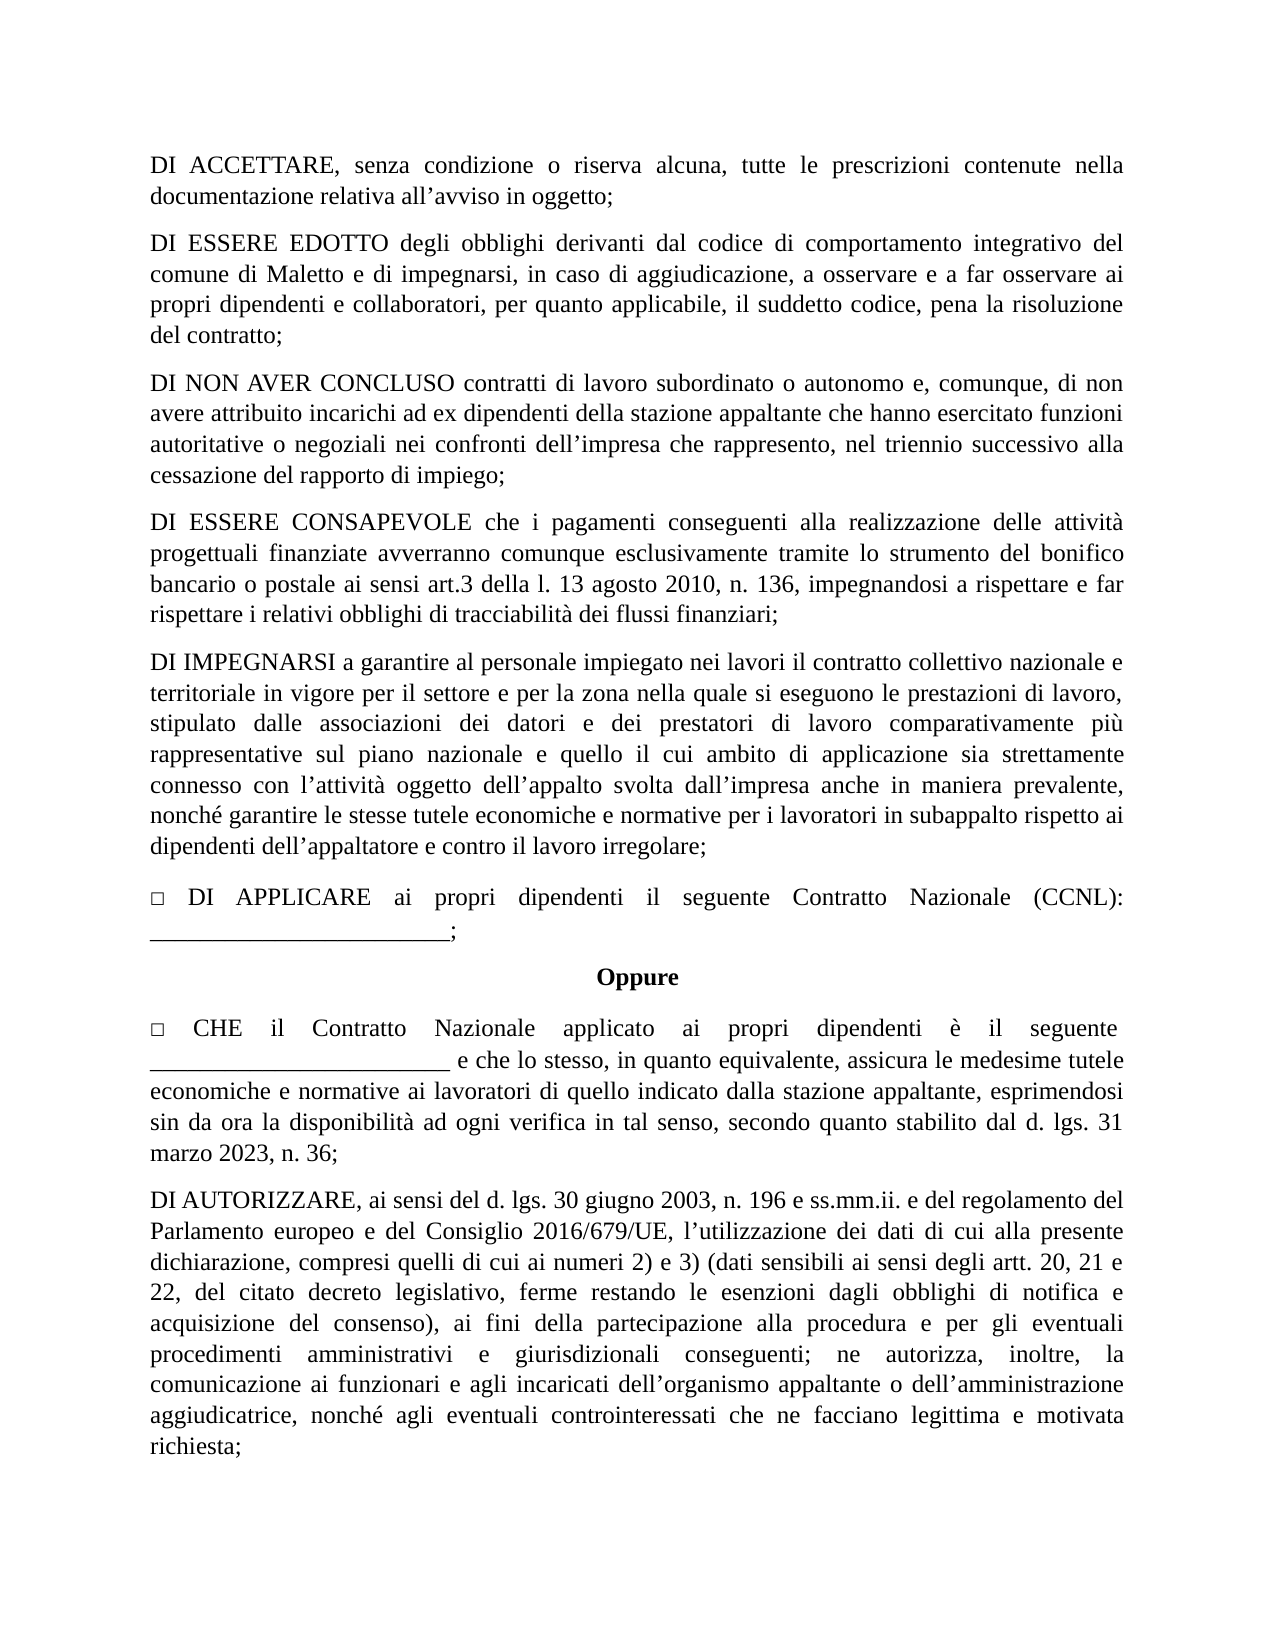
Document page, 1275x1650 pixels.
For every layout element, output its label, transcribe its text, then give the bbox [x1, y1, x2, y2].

text DI ESSERE EDOTTO degli obblighi derivanti dal codice di comportamento integrativo del comune di Maletto e di impegnarsi, in caso di aggiudicazione, a osservare e a far osservare ai propri dipendenti e collaboratori, per quanto applicabile, il suddetto codice, pena la risoluzione del contratto; [150, 228, 1125, 349]
text ☐ CHE il Contratto Nazionale applicato ai propri dipendenti è il seguente ________________________ e che lo stesso, in quanto equivalente, assicura le medesime tutele economiche e normative ai lavoratori di quello indicato dalla stazione appaltante, esprimendosi sin da ora la disponibilità ad ogni verifica in tal senso, secondo quanto stabilito dal d. lgs. 31 marzo 2023, n. 36; [150, 1009, 1125, 1166]
text Oppure [150, 962, 1125, 991]
text DI IMPEGNARSI a garantire al personale impiegato nei lavori il contratto collettivo nazionale e territoriale in vigore per il settore e per la zona nella quale si eseguono le prestazioni di lavoro, stipulato dalle associazioni dei datori e dei prestatori di lavoro comparativamente più rappresentative sul piano nazionale e quello il cui ambito di applicazione sia strettamente connesso con l’attività oggetto dell’appalto svolta dall’impresa anche in maniera prevalente, nonché garantire le stesse tutele economiche e normative per i lavoratori in subappalto rispetto ai dipendenti dell’appaltatore e contro il lavoro irregolare; [150, 647, 1125, 860]
text DI NON AVER CONCLUSO contratti di lavoro subordinato o autonomo e, comunque, di non avere attribuito incarichi ad ex dipendenti della stazione appaltante che hanno esercitato funzioni autoritative o negoziali nei confronti dell’impresa che rappresento, nel triennio successivo alla cessazione del rapporto di impiego; [150, 368, 1125, 489]
text DI ACCETTARE, senza condizione o riserva alcuna, tutte le prescrizioni contenute nella documentazione relativa all’avviso in oggetto; [150, 150, 1125, 209]
text ☐ DI APPLICARE ai propri dipendenti il seguente Contratto Nazionale (CCNL): ________________________; [150, 879, 1125, 943]
text DI ESSERE CONSAPEVOLE che i pagamenti conseguenti alla realizzazione delle attività progettuali finanziate avverranno comunque esclusivamente tramite lo strumento del bonifico bancario o postale ai sensi art.3 della l. 13 agosto 2010, n. 136, impegnandosi a rispettare e far rispettare i relativi obblighi di tracciabilità dei flussi finanziari; [150, 507, 1125, 628]
text DI AUTORIZZARE, ai sensi del d. lgs. 30 giugno 2003, n. 196 e ss.mm.ii. e del regolamento del Parlamento europeo e del Consiglio 2016/679/UE, l’utilizzazione dei dati di cui alla presente dichiarazione, compresi quelli di cui ai numeri 2) e 3) (dati sensibili ai sensi degli artt. 20, 21 e 22, del citato decreto legislativo, ferme restando le esenzioni dagli obblighi di notifica e acquisizione del consenso), ai fini della partecipazione alla procedura e per gli eventuali procedimenti amministrativi e giurisdizionali conseguenti; ne autorizza, inoltre, la comunicazione ai funzionari e agli incaricati dell’organismo appaltante o dell’amministrazione aggiudicatrice, nonché agli eventuali controinteressati che ne facciano legittima e motivata richiesta; [150, 1185, 1125, 1460]
